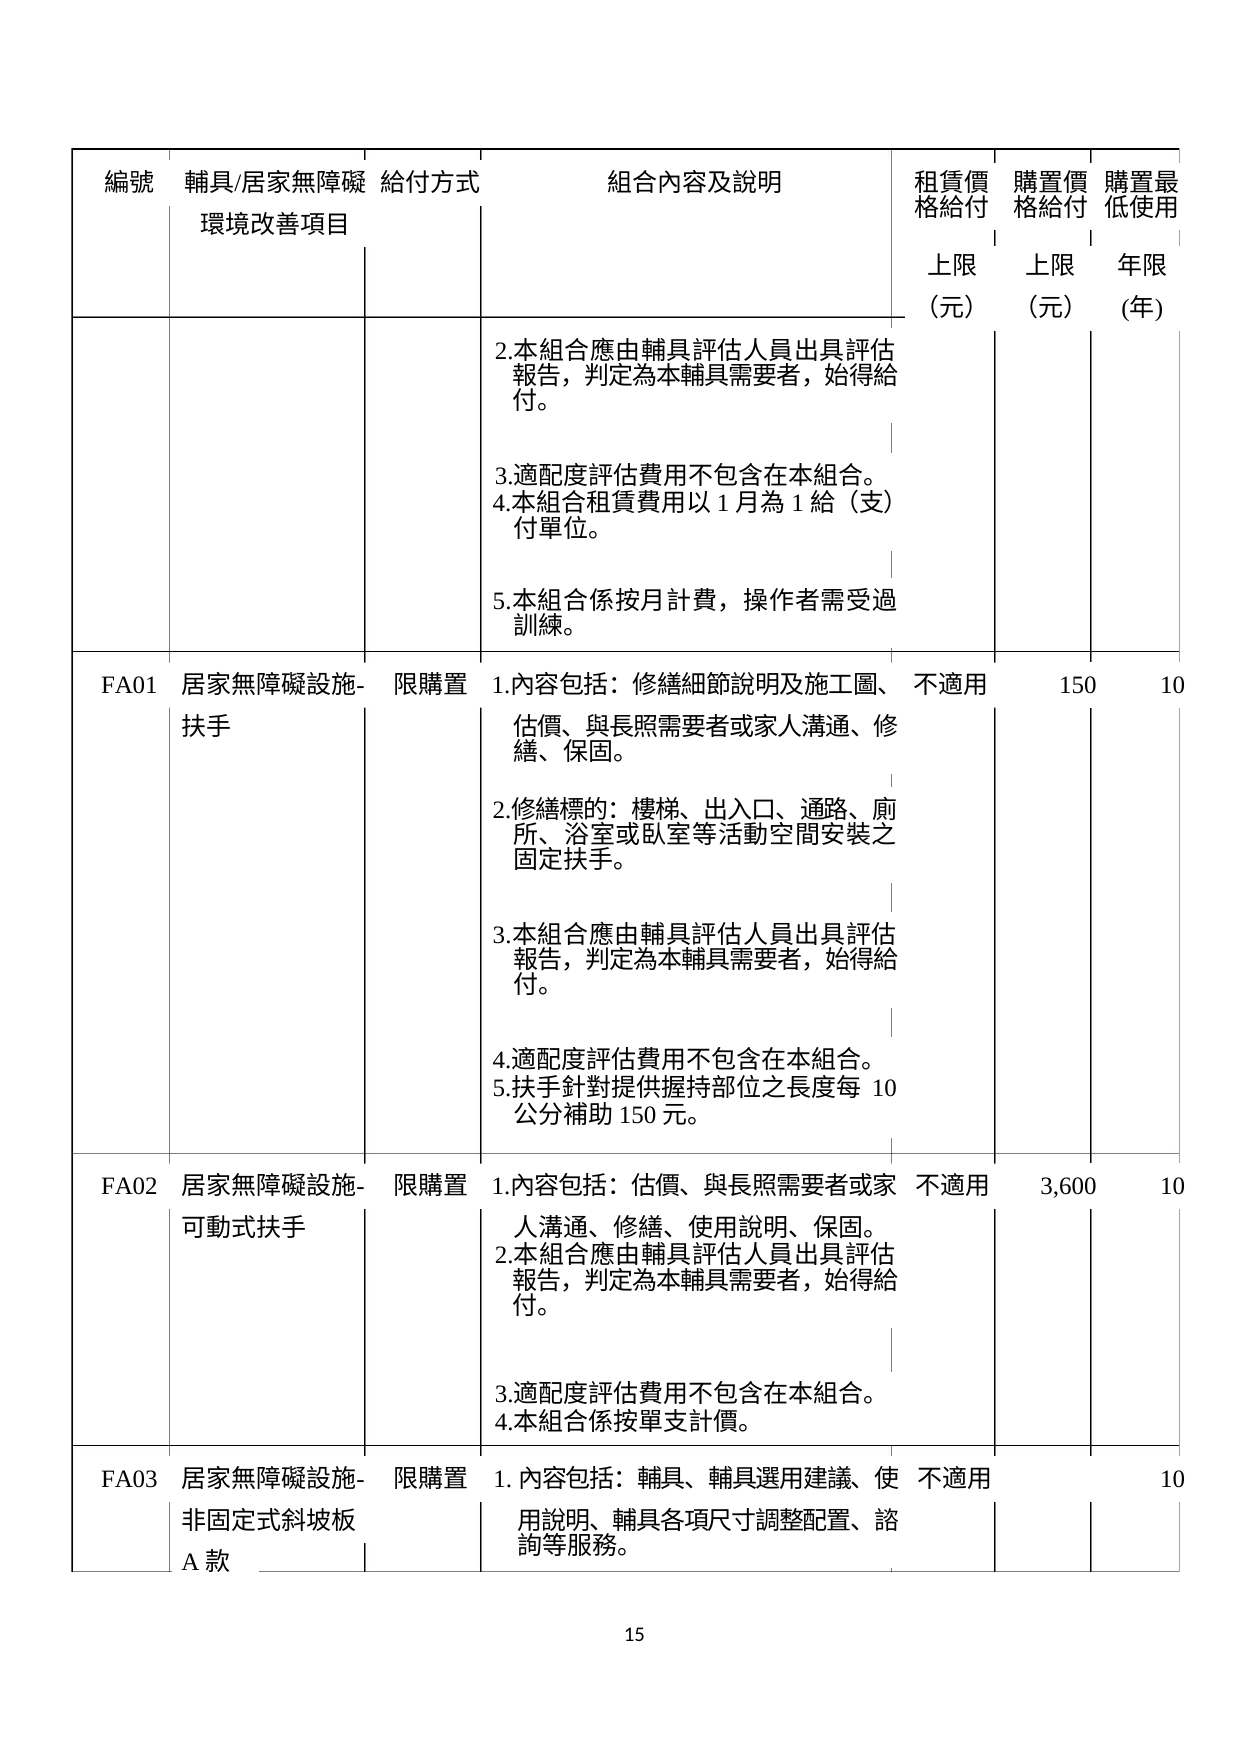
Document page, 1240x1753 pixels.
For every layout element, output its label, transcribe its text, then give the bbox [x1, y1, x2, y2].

text （元） （元） (年) [914, 294, 1184, 322]
text 15 [624, 1621, 658, 1646]
text 編號 輔具/居家無障礙 給付方式 [104, 169, 520, 197]
text 4.本組合係按單支計價。 [494, 1408, 929, 1436]
text 組合內容及說明 [607, 171, 802, 196]
text 人溝通、修繕、使用說明、保固。 [513, 1216, 940, 1241]
text 用說明、輔具各項尺寸調整配置、諮 [518, 1509, 960, 1534]
text 所、浴室或臥室等活動空間安裝之 [513, 824, 956, 849]
text 估價、與長照需要者或家人溝通、修 [513, 715, 955, 740]
text 繕、保固。 [513, 740, 955, 765]
text 10 [1160, 1465, 1204, 1493]
text 150 [1059, 671, 1116, 699]
text FA02 居家無障礙設施- 限購置 1.內容包括：估價、與長照需要者或家 不適用 [101, 1172, 1031, 1200]
text 4.本組合租賃費用以 1 月為 1 給（支） [492, 490, 955, 517]
text 5.本組合係按月計費，操作者需受過 [492, 587, 940, 615]
text 4.適配度評估費用不包含在本組合。 [492, 1046, 940, 1074]
text FA03 居家無障礙設施- 限購置 1. 內容包括：輔具、輔具選用建議、使 不適用 [101, 1465, 1105, 1493]
text 報告，判定為本輔具需要者，始得給 [512, 1269, 940, 1294]
text 3.適配度評估費用不包含在本組合。 [494, 462, 955, 490]
text 3.適配度評估費用不包含在本組合。 [494, 1381, 929, 1408]
text 固定扶手。 [513, 849, 956, 874]
text 2.修繕標的：樓梯、出入口、通路、廁 [492, 796, 956, 824]
text 付單位。 [513, 517, 955, 542]
text 3,600 [1040, 1172, 1116, 1200]
text 環境改善項目 [201, 213, 370, 238]
text 2.本組合應由輔具評估人員出具評估 [494, 337, 940, 365]
text 付。 [512, 1294, 940, 1319]
text 付。 [513, 974, 940, 999]
text 10 [1160, 1172, 1204, 1200]
text 格給付 格給付 低使用 [914, 196, 1203, 221]
text 詢等服務。 [518, 1534, 960, 1559]
text 付。 [512, 390, 940, 415]
text 扶手 [181, 715, 251, 740]
text 訓練。 [513, 615, 940, 640]
text 報告，判定為本輔具需要者，始得給 [513, 949, 940, 974]
text 2.本組合應由輔具評估人員出具評估 [494, 1241, 940, 1269]
text 3.本組合應由輔具評估人員出具評估 [492, 921, 940, 949]
text 報告，判定為本輔具需要者，始得給 [512, 365, 940, 390]
text 10 [1160, 671, 1204, 699]
text A 款 [181, 1549, 250, 1576]
text 上限 上限 年限 [927, 255, 1188, 280]
text 非固定式斜坡板 [181, 1509, 376, 1534]
text 5.扶手針對提供握持部位之長度每 10 [492, 1074, 940, 1102]
picture [71, 148, 1180, 1572]
text FA01 居家無障礙設施- 限購置 1.內容包括：修繕細節說明及施工圖、 不適用 [101, 671, 1050, 699]
text 可動式扶手 [181, 1216, 326, 1241]
text 租賃價 購置價 購置最 [914, 171, 1203, 196]
text 公分補助 150 元。 [513, 1102, 940, 1129]
